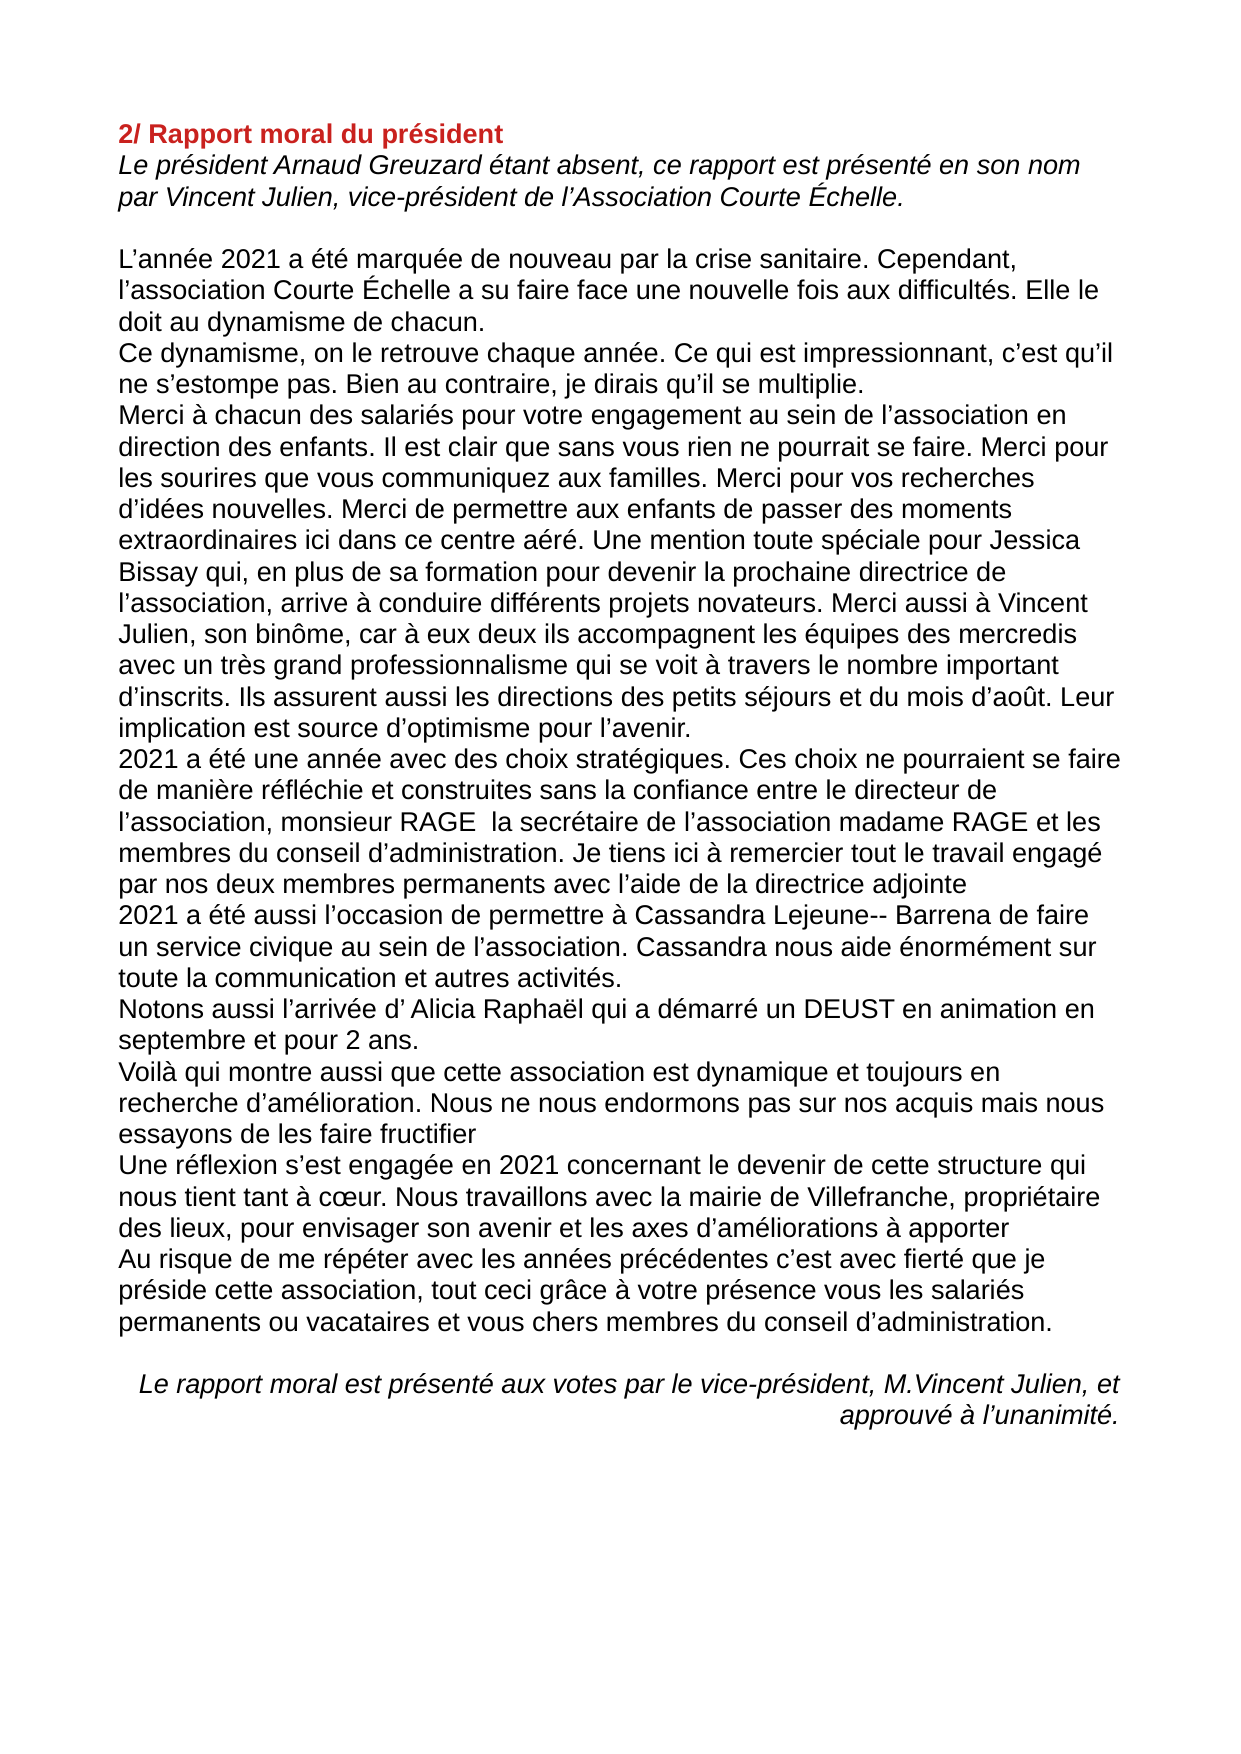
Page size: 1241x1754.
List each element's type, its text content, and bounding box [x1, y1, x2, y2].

text 2021 a été une année avec des choix stratégiques. Ces choix ne pourraient se faire de manière réfléchie et construites sans la confiance entre le directeur de l’association, monsieur RAGE la secrétaire de l’association madame RAGE et les membres du conseil d’administration. Je tiens ici à remercier tout le travail engagé par nos deux membres permanents avec l’aide de la directrice adjointe [118, 743, 1122, 899]
text Ce dynamisme, on le retrouve chaque année. Ce qui est impressionnant, c’est qu’il ne s’estompe pas. Bien au contraire, je dirais qu’il se multiplie. [118, 337, 1122, 399]
text Une réflexion s’est engagée en 2021 concernant le devenir de cette structure qui nous tient tant à cœur. Nous travaillons avec la mairie de Villefranche, propriétaire des lieux, pour envisager son avenir et les axes d’améliorations à apporter [118, 1149, 1122, 1243]
text Le président Arnaud Greuzard étant absent, ce rapport est présenté en son nom par Vincent Julien, vice-président de l’Association Courte Échelle. L’année 2021 a été marquée de nouveau par la crise sanitaire. Cependant, l’association Courte Échelle a su faire face une nouvelle fois aux difficultés. Elle le doit au dynamisme de chacun. [118, 149, 1122, 337]
text Au risque de me répéter avec les années précédentes c’est avec fierté que je préside cette association, tout ceci grâce à votre présence vous les salariés permanents ou vacataires et vous chers membres du conseil d’administration. [118, 1243, 1122, 1337]
text Voilà qui montre aussi que cette association est dynamique et toujours en recherche d’amélioration. Nous ne nous endormons pas sur nos acquis mais nous essayons de les faire fructifier [118, 1056, 1122, 1149]
text Le rapport moral est présenté aux votes par le vice-président, M.Vincent Julien, et approuvé à l’unanimité. [118, 1337, 1122, 1431]
text Notons aussi l’arrivée d’ Alicia Raphaël qui a démarré un DEUST en animation en septembre et pour 2 ans. [118, 993, 1122, 1056]
text Merci à chacun des salariés pour votre engagement au sein de l’association en direction des enfants. Il est clair que sans vous rien ne pourrait se faire. Merci pour les sourires que vous communiquez aux familles. Merci pour vos recherches d’idées nouvelles. Merci de permettre aux enfants de passer des moments extraordinaires ici dans ce centre aéré. Une mention toute spéciale pour Jessica Bissay qui, en plus de sa formation pour devenir la prochaine directrice de l’association, arrive à conduire différents projets novateurs. Merci aussi à Vincent Julien, son binôme, car à eux deux ils accompagnent les équipes des mercredis avec un très grand professionnalisme qui se voit à travers le nombre important d’inscrits. Ils assurent aussi les directions des petits séjours et du mois d’août. Leur implication est source d’optimisme pour l’avenir. [118, 399, 1122, 743]
text 2021 a été aussi l’occasion de permettre à Cassandra Lejeune-- Barrena de faire un service civique au sein de l’association. Cassandra nous aide énormément sur toute la communication et autres activités. [118, 899, 1122, 993]
text 2/ Rapport moral du président [118, 118, 1122, 149]
